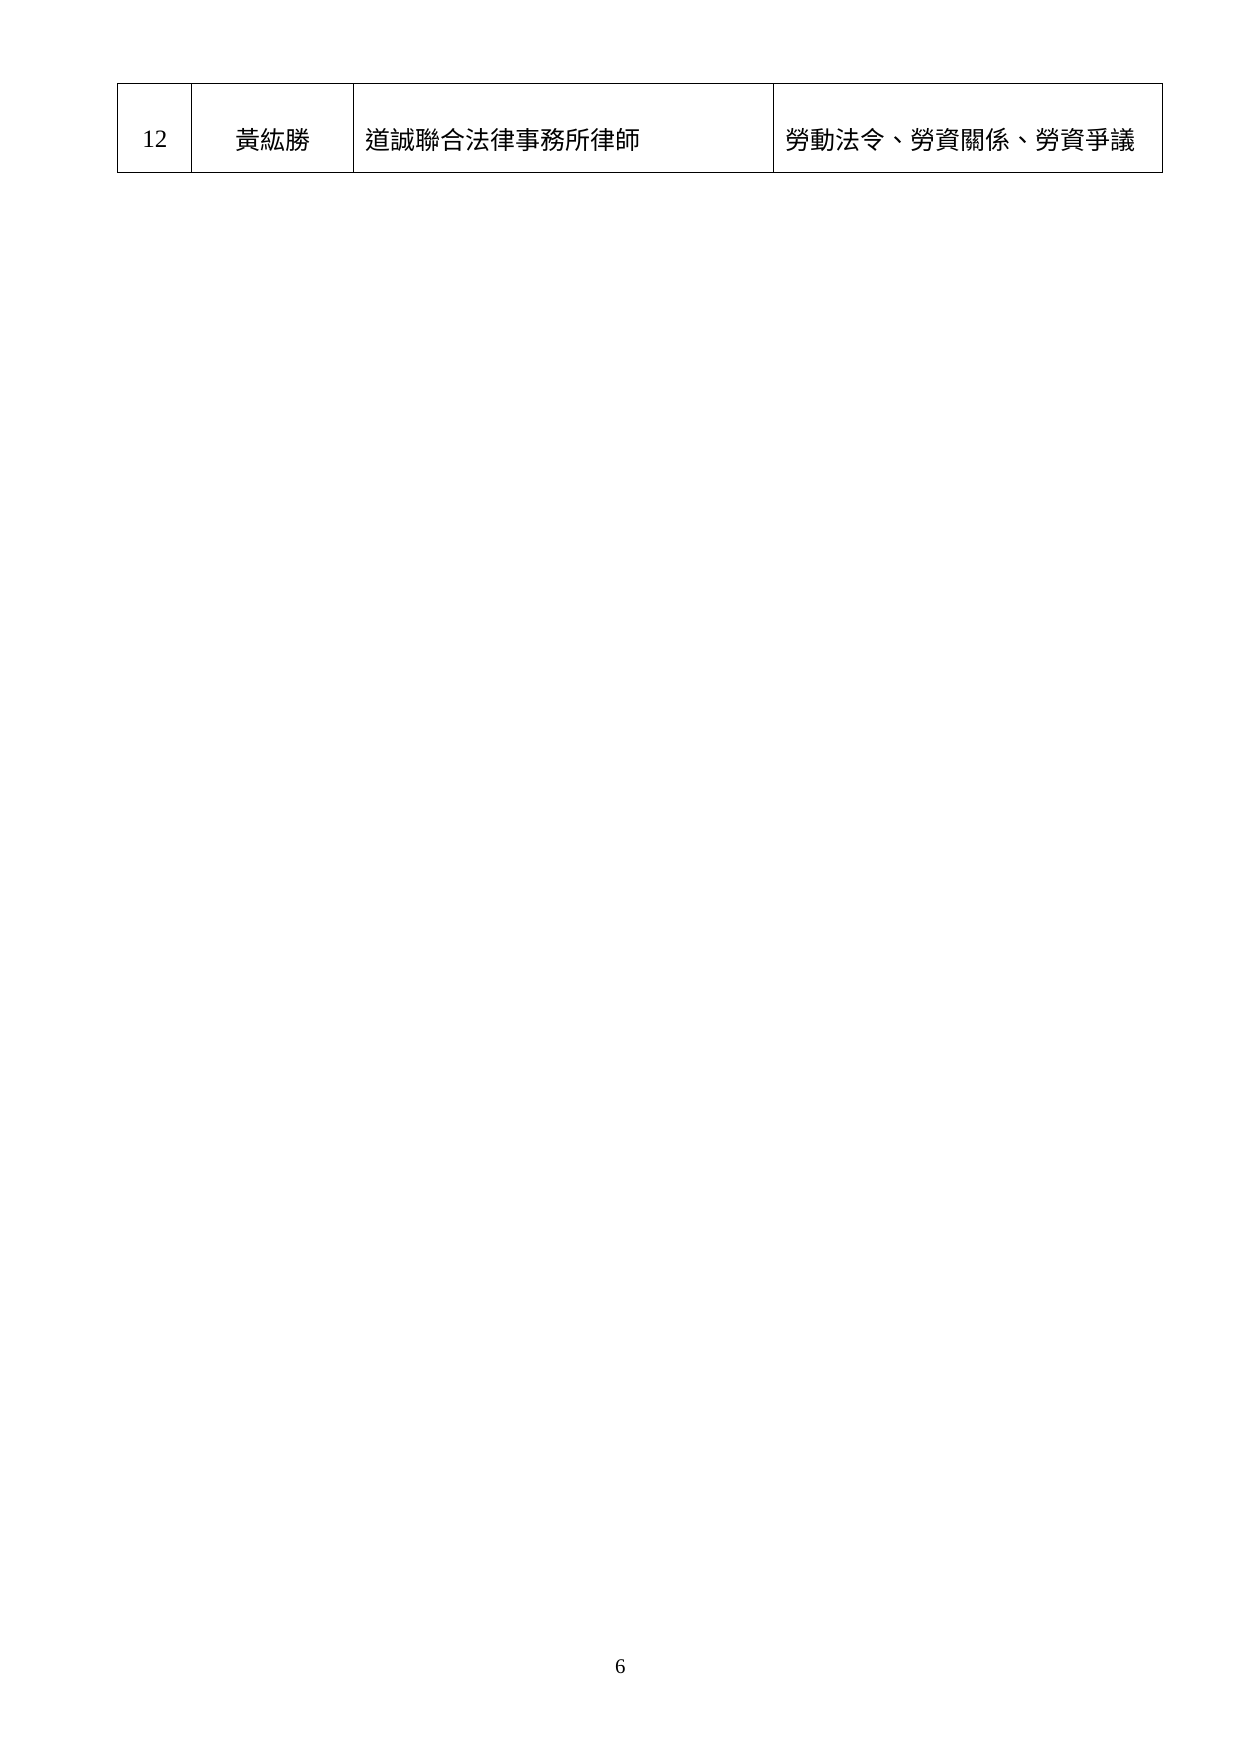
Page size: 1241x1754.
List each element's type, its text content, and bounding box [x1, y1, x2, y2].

table_cell 12 [118, 84, 191, 172]
table_cell 黃紘勝 [192, 84, 353, 172]
table_cell 道誠聯合法律事務所律師 [354, 84, 773, 172]
table_cell 勞動法令、勞資關係、勞資爭議 [774, 84, 1162, 172]
